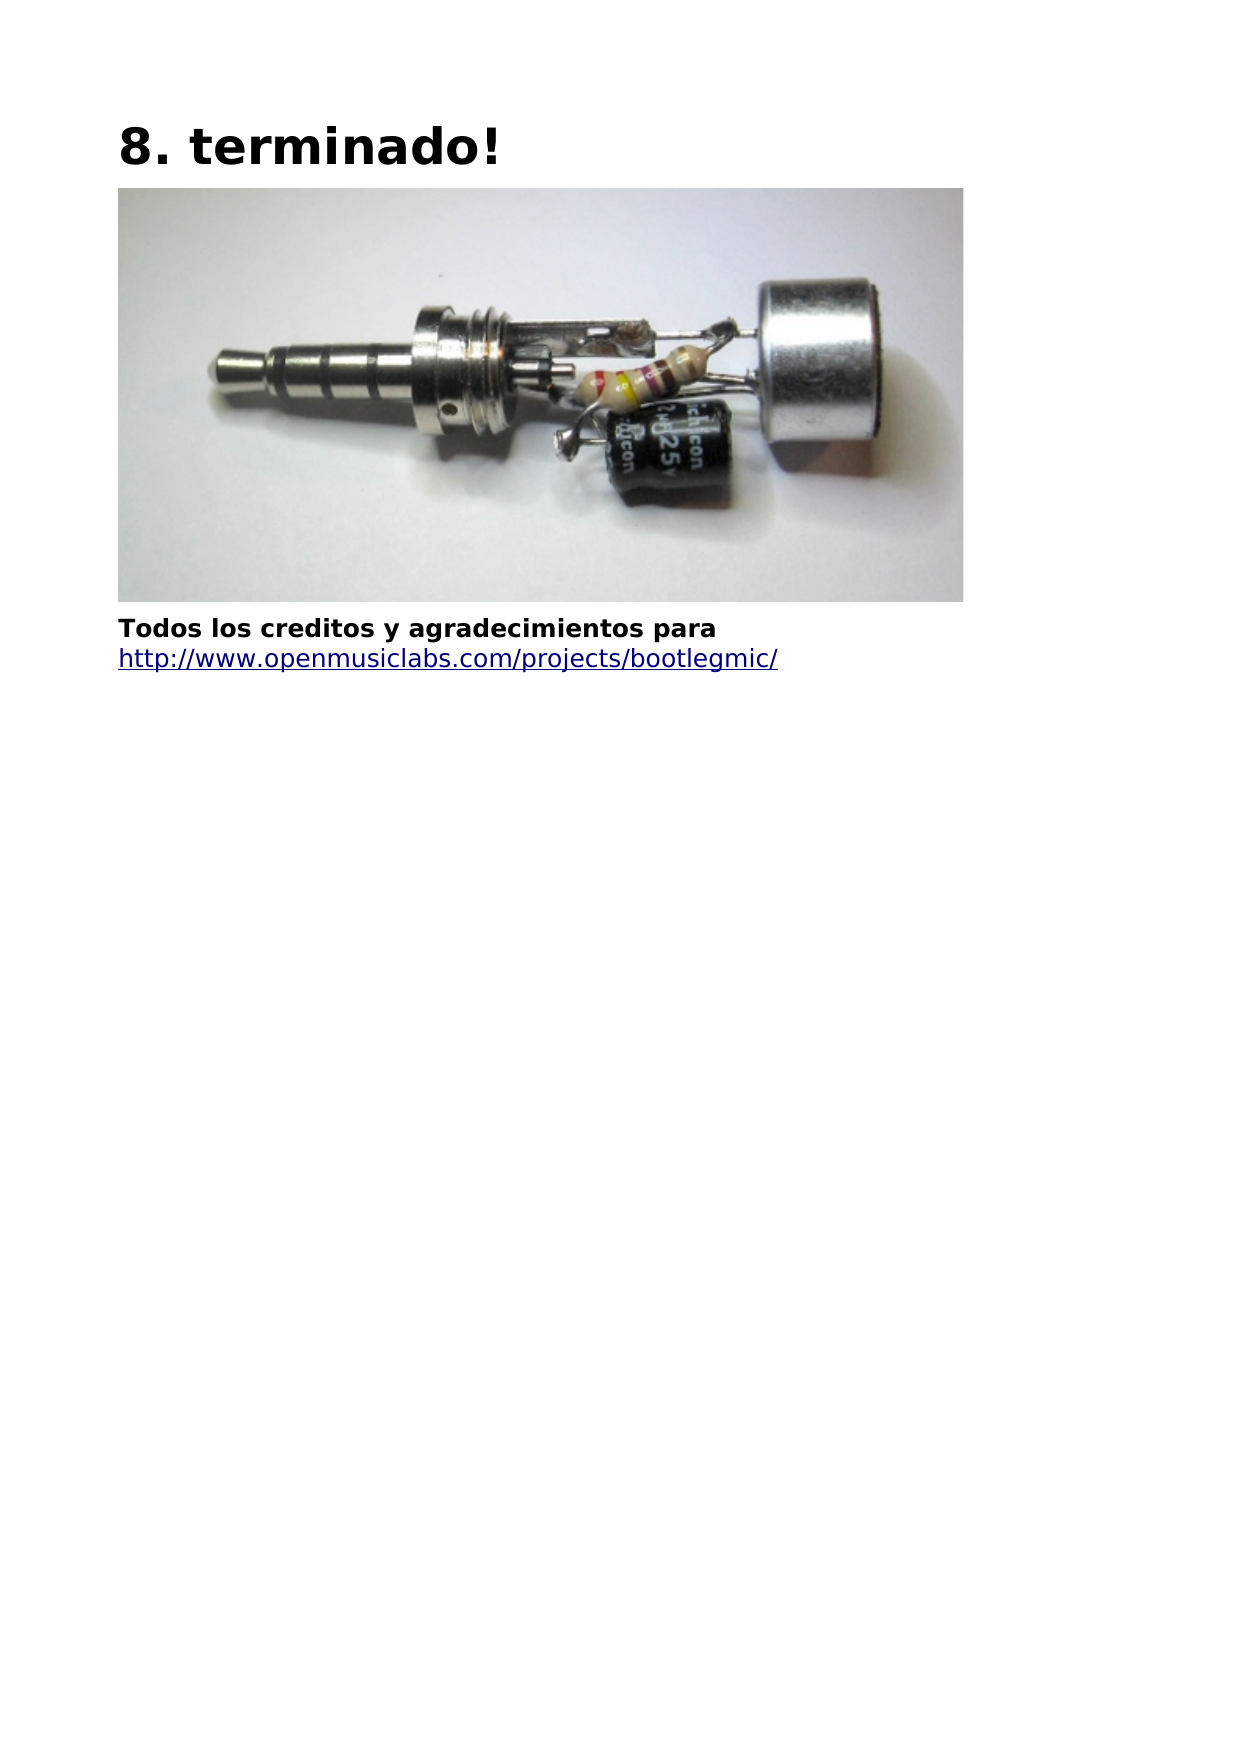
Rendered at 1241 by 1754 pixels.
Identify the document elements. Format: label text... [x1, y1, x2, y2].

subtitle 8. terminado! [118, 118, 1122, 176]
text Todos los creditos y agradecimientos para http://www.openmusiclabs.com/projects/bootlegmic/ [118, 614, 1122, 673]
picture [118, 188, 964, 602]
